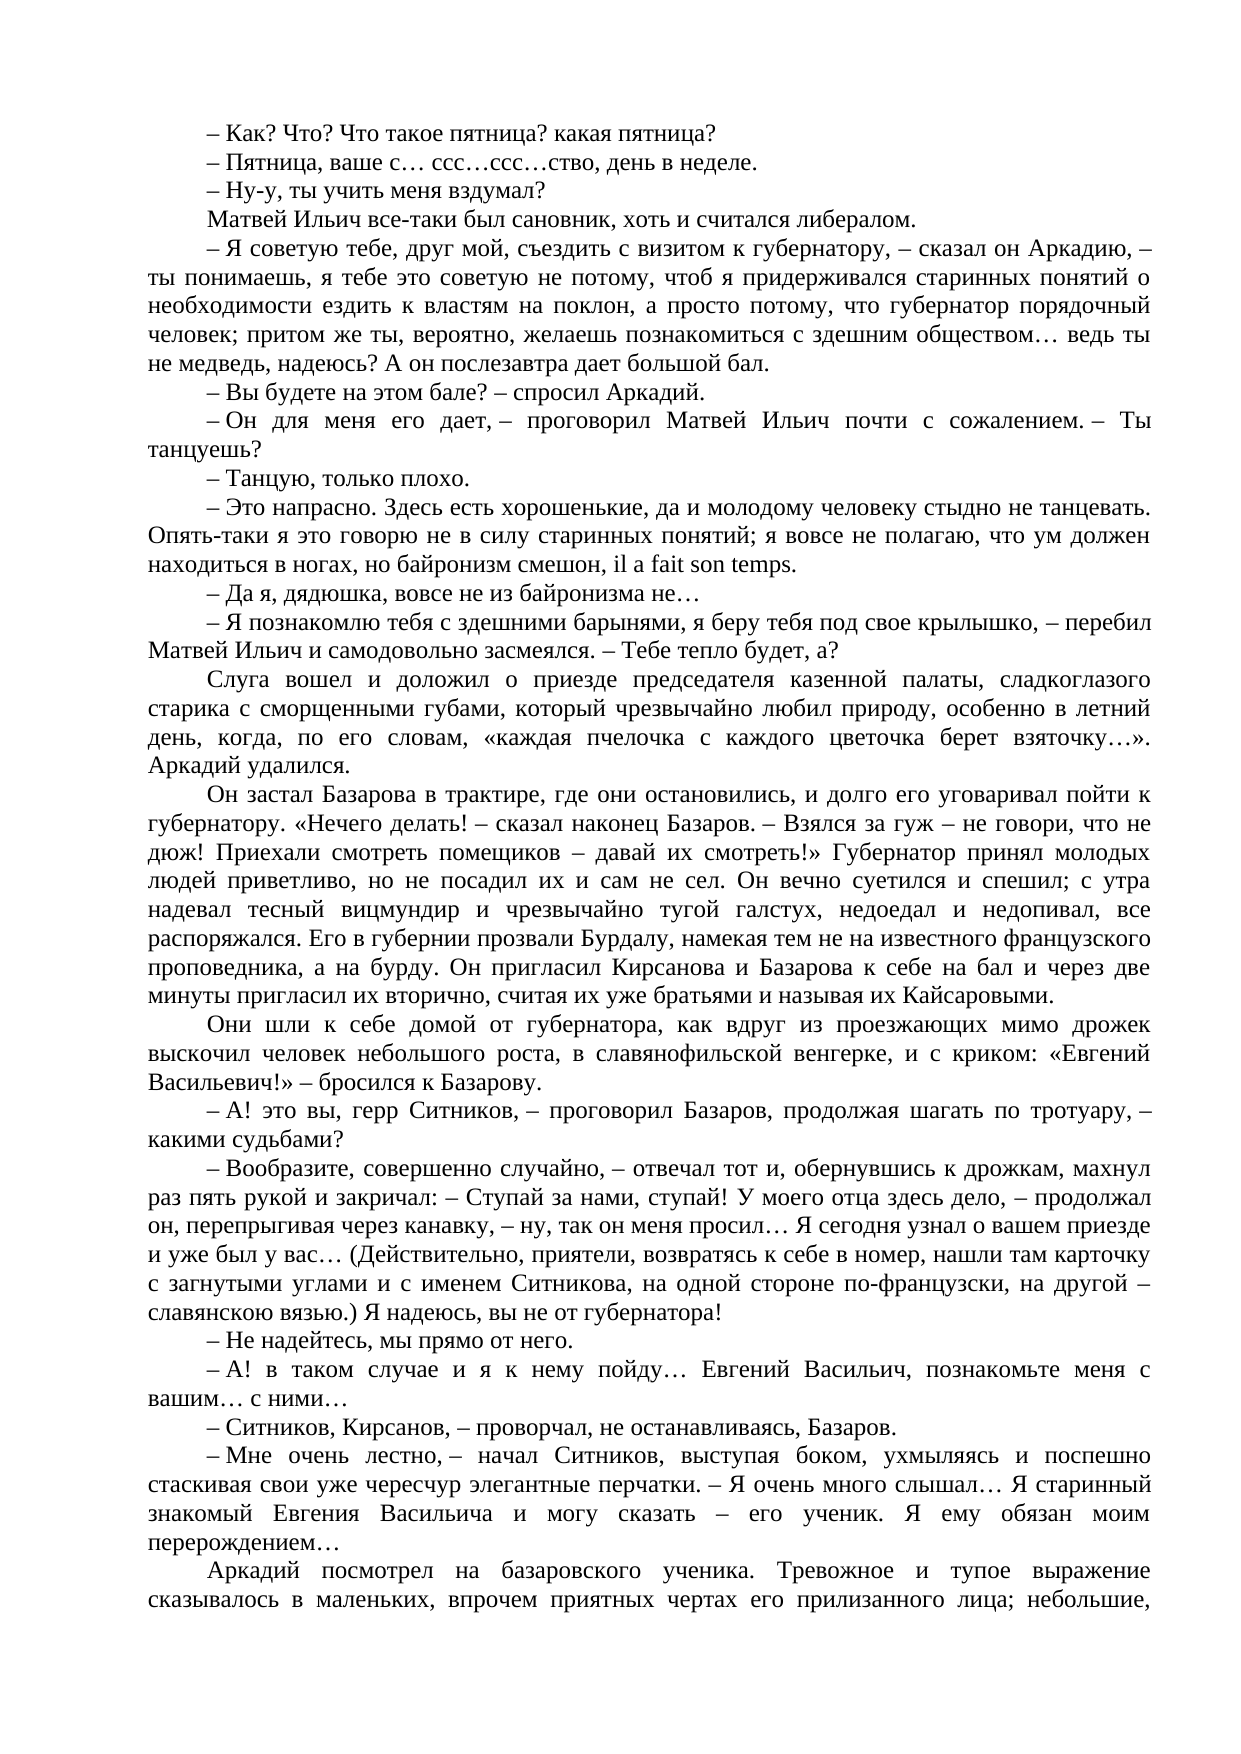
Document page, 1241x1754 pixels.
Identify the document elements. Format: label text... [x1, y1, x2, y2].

text – Это напрасно. Здесь есть хорошенькие, да и молодому человеку стыдно не танцевать. Опять-таки я это говорю не в силу старинных понятий; я вовсе не полагаю, что ум должен находиться в ногах, но байронизм смешон, il a fait son temps. [148, 492, 1152, 578]
text – Я познакомлю тебя с здешними барынями, я беру тебя под свое крылышко, – перебил Матвей Ильич и самодовольно засмеялся. – Тебе тепло будет, а? [148, 607, 1152, 664]
text – Не надейтесь, мы прямо от него. [148, 1326, 1152, 1354]
text – Он для меня его дает, – проговорил Матвей Ильич почти с сожалением. – Ты танцуешь? [148, 406, 1152, 463]
text – Да я, дядюшка, вовсе не из байронизма не… [148, 578, 1152, 607]
text – Мне очень лестно, – начал Ситников, выступая боком, ухмыляясь и поспешно стаскивая свои уже чересчур элегантные перчатки. – Я очень много слышал… Я старинный знакомый Евгения Васильича и могу сказать – его ученик. Я ему обязан моим перерождением… [148, 1441, 1152, 1556]
text – Ситников, Кирсанов, – проворчал, не останавливаясь, Базаров. [148, 1412, 1152, 1441]
text Слуга вошел и доложил о приезде председателя казенной палаты, сладкоглазого старика с сморщенными губами, который чрезвычайно любил природу, особенно в летний день, когда, по его словам, «каждая пчелочка с каждого цветочка берет взяточку…». Аркадий удалился. [148, 664, 1152, 779]
text – Я советую тебе, друг мой, съездить с визитом к губернатору, – сказал он Аркадию, – ты понимаешь, я тебе это советую не потому, чтоб я придерживался старинных понятий о необходимости ездить к властям на поклон, а просто потому, что губернатор порядочный человек; притом же ты, вероятно, желаешь познакомиться с здешним обществом… ведь ты не медведь, надеюсь? А он послезавтра дает большой бал. [148, 233, 1152, 377]
text Матвей Ильич все-таки был сановник, хоть и считался либералом. [148, 204, 1152, 233]
text – Вы будете на этом бале? – спросил Аркадий. [148, 377, 1152, 406]
text Аркадий посмотрел на базаровского ученика. Тревожное и тупое выражение сказывалось в маленьких, впрочем приятных чертах его прилизанного лица; небольшие, [148, 1556, 1152, 1613]
text – А! это вы, герр Ситников, – проговорил Базаров, продолжая шагать по тротуару, – какими судьбами? [148, 1096, 1152, 1153]
text – Пятница, ваше с… ccc…ccc…ство, день в неделе. [148, 147, 1152, 176]
text Они шли к себе домой от губернатора, как вдруг из проезжающих мимо дрожек выскочил человек небольшого роста, в славянофильской венгерке, и с криком: «Евгений Васильевич!» – бросился к Базарову. [148, 1009, 1152, 1096]
text – Вообразите, совершенно случайно, – отвечал тот и, обернувшись к дрожкам, махнул раз пять рукой и закричал: – Ступай за нами, ступай! У моего отца здесь дело, – продолжал он, перепрыгивая через канавку, – ну, так он меня просил… Я сегодня узнал о вашем приезде и уже был у вас… (Действительно, приятели, возвратясь к себе в номер, нашли там карточку с загнутыми углами и с именем Ситникова, на одной стороне по-французски, на другой – славянскою вязью.) Я надеюсь, вы не от губернатора! [148, 1153, 1152, 1326]
text – Танцую, только плохо. [148, 463, 1152, 492]
text Он застал Базарова в трактире, где они остановились, и долго его уговаривал пойти к губернатору. «Нечего делать! – сказал наконец Базаров. – Взялся за гуж – не говори, что не дюж! Приехали смотреть помещиков – давай их смотреть!» Губернатор принял молодых людей приветливо, но не посадил их и сам не сел. Он вечно суетился и спешил; с утра надевал тесный вицмундир и чрезвычайно тугой галстух, недоедал и недопивал, все распоряжался. Его в губернии прозвали Бурдалу, намекая тем не на известного французского проповедника, а на бурду. Он пригласил Кирсанова и Базарова к себе на бал и через две минуты пригласил их вторично, считая их уже братьями и называя их Кайсаровыми. [148, 779, 1152, 1009]
text – Как? Что? Что такое пятница? какая пятница? [148, 118, 1152, 147]
text – А! в таком случае и я к нему пойду… Евгений Васильич, познакомьте меня с вашим… с ними… [148, 1354, 1152, 1412]
text – Ну-у, ты учить меня вздумал? [148, 176, 1152, 204]
